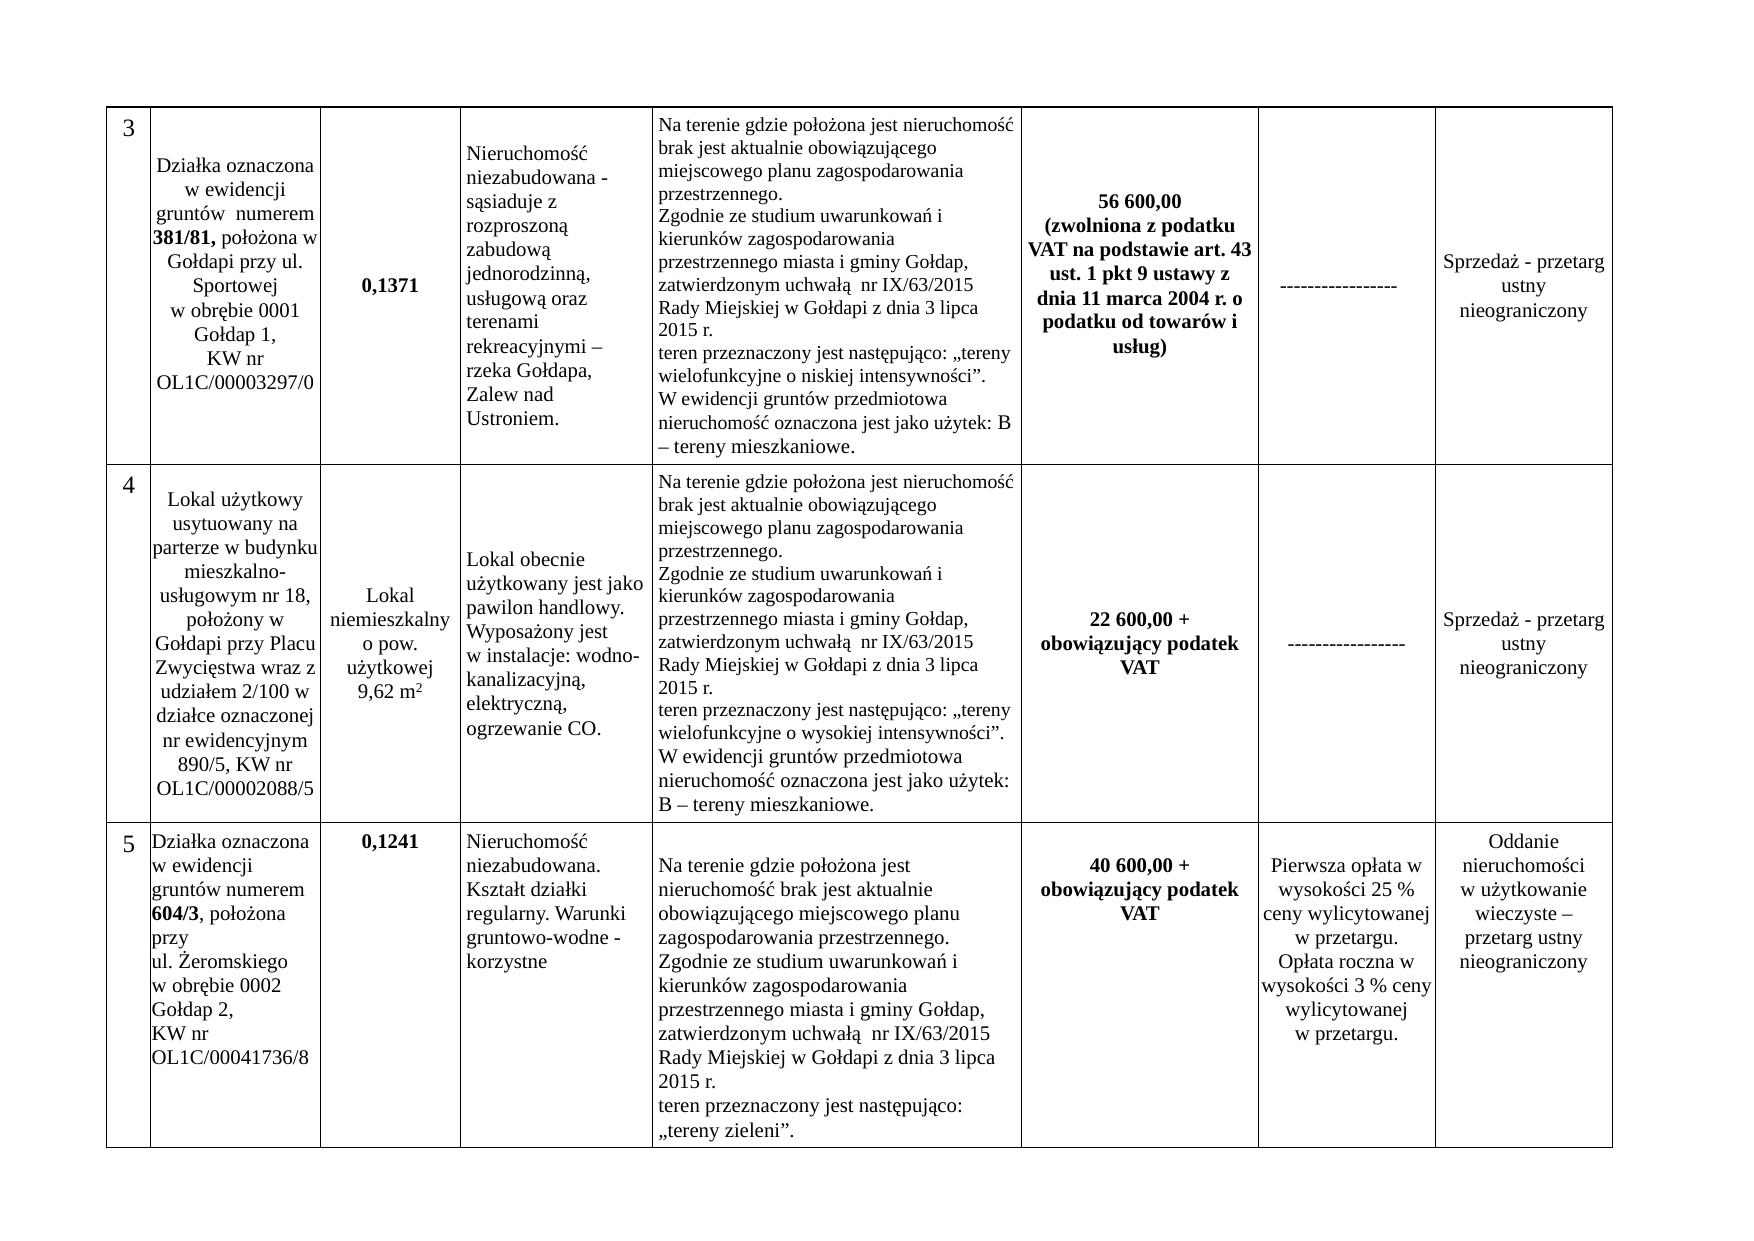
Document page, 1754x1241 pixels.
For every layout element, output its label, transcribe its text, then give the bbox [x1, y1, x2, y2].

table_cell Lokal niemieszkalny o pow. użytkowej 9,62 m2 [321, 465, 460, 822]
table_cell 22 600,00 + obowiązujący podatek VAT [1022, 465, 1258, 822]
table_cell 3 [107, 108, 150, 463]
table_cell Sprzedaż - przetarg ustny nieograniczony [1436, 108, 1612, 463]
table_cell 0,1371 [321, 108, 460, 463]
table_cell Na terenie gdzie położona jest nieruchomość brak jest aktualnie obowiązującego miejscowego planu zagospodarowania przestrzennego. Zgodnie ze studium uwarunkowań i kierunków zagospodarowania przestrzennego miasta i gminy Gołdap, zatwierdzonym uchwałą nr IX/63/2015 Rady Miejskiej w Gołdapi z dnia 3 lipca 2015 r. teren przeznaczony jest następująco: „tereny zieleni”. [653, 823, 1021, 1147]
table_cell Oddanie nieruchomości w użytkowanie wieczyste – przetarg ustny nieograniczony [1436, 823, 1612, 1147]
table_cell 5 [107, 823, 150, 1147]
table_cell 40 600,00 + obowiązujący podatek VAT [1022, 823, 1258, 1147]
table_cell Działka oznaczona w ewidencji gruntów numerem 604/3, położona przy ul. Żeromskiego w obrębie 0002 Gołdap 2, KW nr OL1C/00041736/8 [151, 823, 320, 1147]
table_cell Na terenie gdzie położona jest nieruchomość brak jest aktualnie obowiązującego miejscowego planu zagospodarowania przestrzennego. Zgodnie ze studium uwarunkowań i kierunków zagospodarowania przestrzennego miasta i gminy Gołdap, zatwierdzonym uchwałą nr IX/63/2015 Rady Miejskiej w Gołdapi z dnia 3 lipca 2015 r. teren przeznaczony jest następująco: „tereny wielofunkcyjne o wysokiej intensywności”. W ewidencji gruntów przedmiotowa nieruchomość oznaczona jest jako użytek: B – tereny mieszkaniowe. [653, 465, 1021, 822]
table_cell 56 600,00 (zwolniona z podatku VAT na podstawie art. 43 ust. 1 pkt 9 ustawy z dnia 11 marca 2004 r. o podatku od towarów i usług) [1022, 108, 1258, 463]
table_cell Sprzedaż - przetarg ustny nieograniczony [1436, 465, 1612, 822]
table_cell ----------------- [1259, 108, 1435, 463]
table_cell Lokal użytkowy usytuowany na parterze w budynku mieszkalno-usługowym nr 18, położony w Gołdapi przy Placu Zwycięstwa wraz z udziałem 2/100 w działce oznaczonej nr ewidencyjnym 890/5, KW nr OL1C/00002088/5 [151, 465, 320, 822]
table_cell Pierwsza opłata w wysokości 25 % ceny wylicytowanej w przetargu. Opłata roczna w wysokości 3 % ceny wylicytowanej w przetargu. [1259, 823, 1435, 1147]
table_cell Na terenie gdzie położona jest nieruchomość brak jest aktualnie obowiązującego miejscowego planu zagospodarowania przestrzennego. Zgodnie ze studium uwarunkowań i kierunków zagospodarowania przestrzennego miasta i gminy Gołdap, zatwierdzonym uchwałą nr IX/63/2015 Rady Miejskiej w Gołdapi z dnia 3 lipca 2015 r. teren przeznaczony jest następująco: „tereny wielofunkcyjne o niskiej intensywności”. W ewidencji gruntów przedmiotowa nieruchomość oznaczona jest jako użytek: B – tereny mieszkaniowe. [653, 108, 1021, 463]
table_cell Lokal obecnie użytkowany jest jako pawilon handlowy. Wyposażony jest w instalacje: wodno-kanalizacyjną, elektryczną, ogrzewanie CO. [461, 465, 652, 822]
table_cell 0,1241 [321, 823, 460, 1147]
table_cell ----------------- [1259, 465, 1435, 822]
table_cell Działka oznaczona w ewidencji gruntów numerem 381/81, położona w Gołdapi przy ul. Sportowej w obrębie 0001 Gołdap 1, KW nr OL1C/00003297/0 [151, 108, 320, 463]
table_cell 4 [107, 465, 150, 822]
table_cell Nieruchomość niezabudowana. Kształt działki regularny. Warunki gruntowo-wodne - korzystne [461, 823, 652, 1147]
table_cell Nieruchomość niezabudowana - sąsiaduje z rozproszoną zabudową jednorodzinną, usługową oraz terenami rekreacyjnymi – rzeka Gołdapa, Zalew nad Ustroniem. [461, 108, 652, 463]
